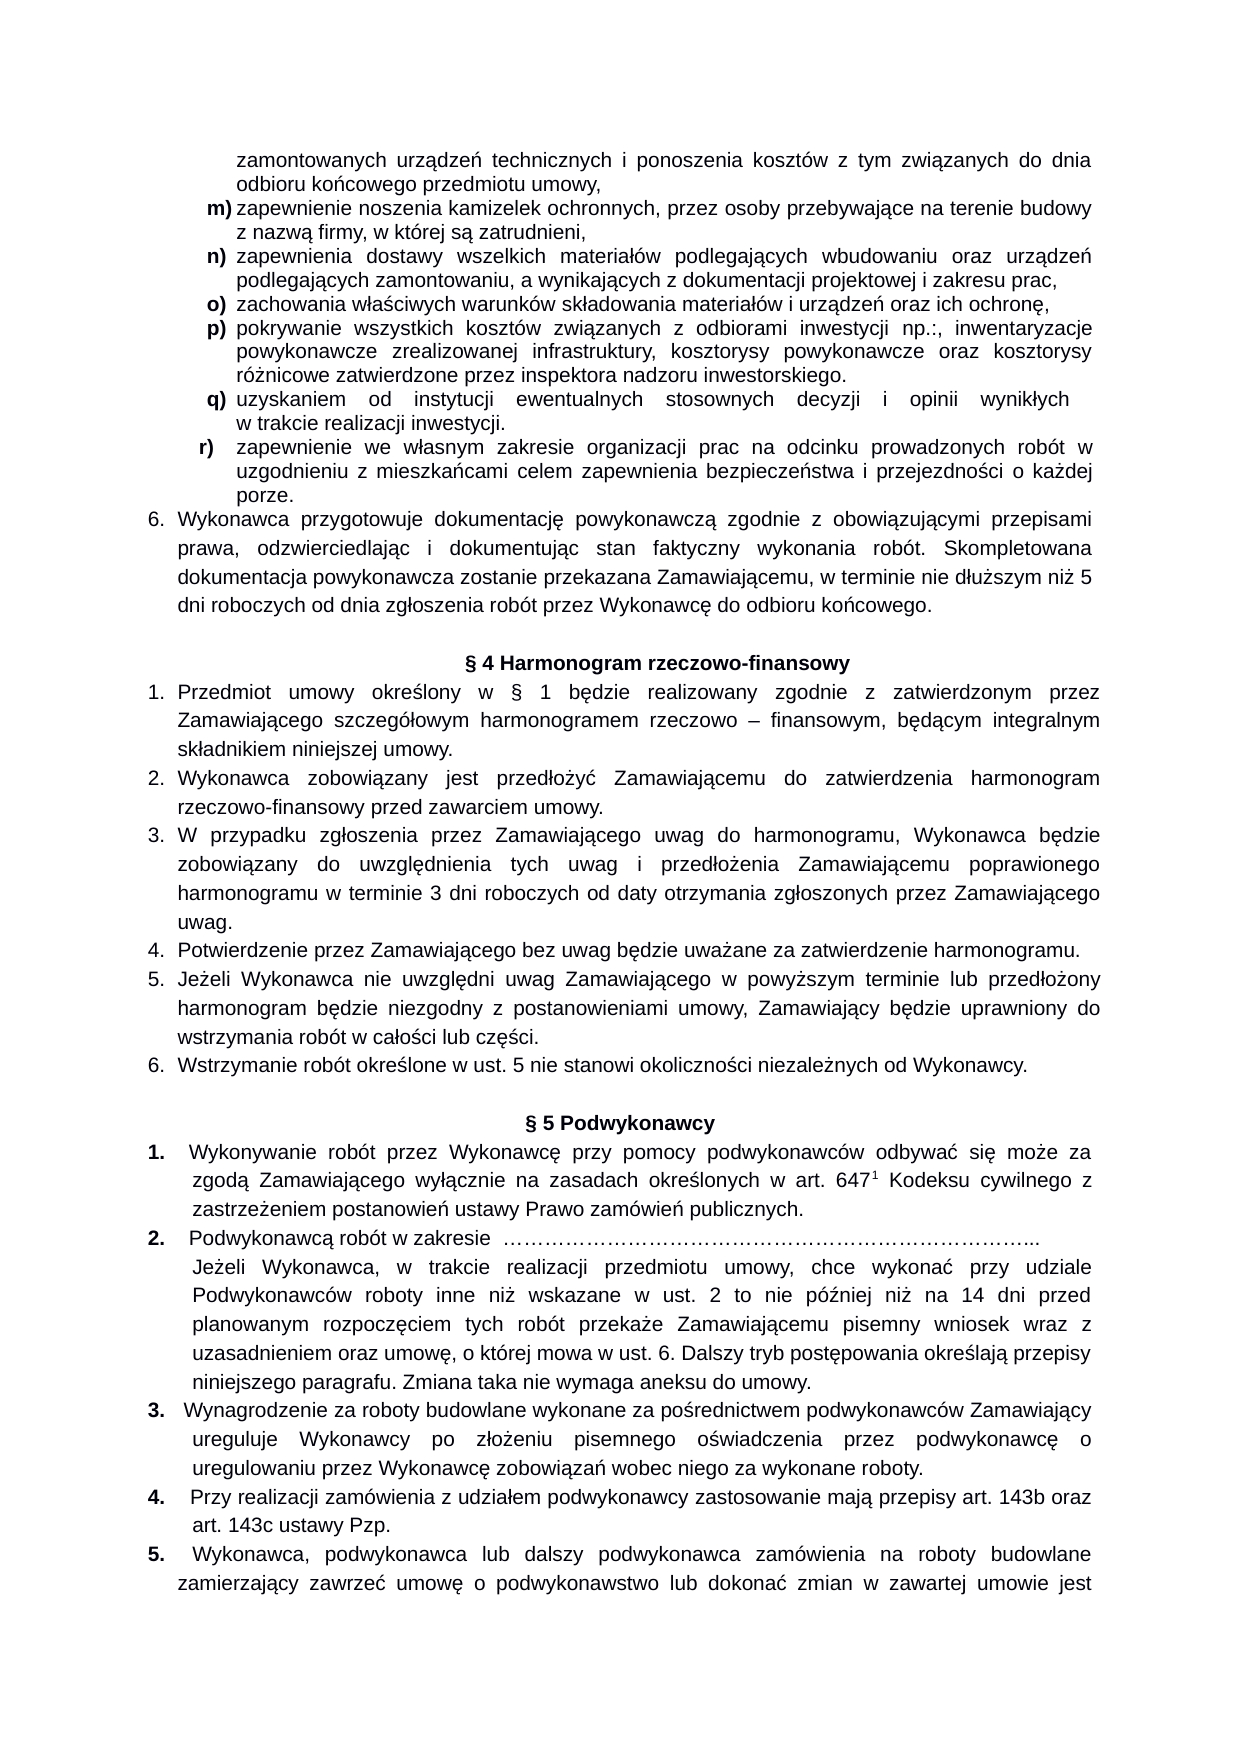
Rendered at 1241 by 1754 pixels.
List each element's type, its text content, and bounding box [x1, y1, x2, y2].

list zachowania właściwych warunków składowania materiałów i urządzeń oraz ich ochronę, [207, 291, 1093, 315]
list Podwykonawcą robót w zakresie …………………………………………………………………... [148, 1226, 1093, 1250]
list Wykonawca zobowiązany jest przedłożyć Zamawiającemu do zatwierdzenia harmonogram rzeczowo-finansowy przed zawarciem umowy. [148, 766, 1101, 818]
list W przypadku zgłoszenia przez Zamawiającego uwag do harmonogramu, Wykonawca będzie zobowiązany do uwzględnienia tych uwag i przedłożenia Zamawiającemu poprawionego harmonogramu w terminie 3 dni roboczych od daty otrzymania zgłoszonych przez Zamawiającego uwag. [148, 823, 1101, 933]
list Wykonawca przygotowuje dokumentację powykonawczą zgodnie z obowiązującymi przepisami prawa, odzwierciedlając i dokumentując stan faktyczny wykonania robót. Skompletowana dokumentacja powykonawcza zostanie przekazana Zamawiającemu, w terminie nie dłuższym niż 5 dni roboczych od dnia zgłoszenia robót przez Wykonawcę do odbioru końcowego. [148, 507, 1093, 617]
list Przy realizacji zamówienia z udziałem podwykonawcy zastosowanie mają przepisy art. 143b oraz art. 143c ustawy Pzp. [148, 1484, 1093, 1537]
list zamontowanych urządzeń technicznych i ponoszenia kosztów z tym związanych do dnia odbioru końcowego przedmiotu umowy, [207, 148, 1093, 196]
list pokrywanie wszystkich kosztów związanych z odbiorami inwestycji np.:, inwentaryzacje powykonawcze zrealizowanej infrastruktury, kosztorysy powykonawcze oraz kosztorysy różnicowe zatwierdzone przez inspektora nadzoru inwestorskiego. [207, 315, 1093, 387]
list Wykonawca, podwykonawca lub dalszy podwykonawca zamówienia na roboty budowlane zamierzający zawrzeć umowę o podwykonawstwo lub dokonać zmian w zawartej umowie jest [148, 1542, 1093, 1595]
list Wstrzymanie robót określone w ust. 5 nie stanowi okoliczności niezależnych od Wykonawcy. [148, 1053, 1101, 1077]
list zapewnienie noszenia kamizelek ochronnych, przez osoby przebywające na terenie budowy z nazwą firmy, w której są zatrudnieni, [207, 196, 1093, 243]
list Potwierdzenie przez Zamawiającego bez uwag będzie uważane za zatwierdzenie harmonogramu. [148, 938, 1101, 962]
list Jeżeli Wykonawca nie uwzględni uwag Zamawiającego w powyższym terminie lub przedłożony harmonogram będzie niezgodny z postanowieniami umowy, Zamawiający będzie uprawniony do wstrzymania robót w całości lub części. [148, 967, 1101, 1048]
text Jeżeli Wykonawca, w trakcie realizacji przedmiotu umowy, chce wykonać przy udziale Podwykonawców roboty inne niż wskazane w ust. 2 to nie później niż na 14 dni przed planowanym rozpoczęciem tych robót przekaże Zamawiającemu pisemny wniosek wraz z uzasadnieniem oraz umowę, o której mowa w ust. 6. Dalszy tryb postępowania określają przepisy niniejszego paragrafu. Zmiana taka nie wymaga aneksu do umowy. [192, 1254, 1093, 1393]
text § 5 Podwykonawcy [148, 1111, 1093, 1135]
list Wykonywanie robót przez Wykonawcę przy pomocy podwykonawców odbywać się może za zgodą Zamawiającego wyłącznie na zasadach określonych w art. 6471 Kodeksu cywilnego z zastrzeżeniem postanowień ustawy Prawo zamówień publicznych. [148, 1139, 1093, 1221]
text § 4 Harmonogram rzeczowo-finansowy [223, 651, 1093, 675]
list zapewnienie we własnym zakresie organizacji prac na odcinku prowadzonych robót w uzgodnieniu z mieszkańcami celem zapewnienia bezpieczeństwa i przejezdności o każdej porze. [199, 435, 1093, 507]
list Wynagrodzenie za roboty budowlane wykonane za pośrednictwem podwykonawców Zamawiający ureguluje Wykonawcy po złożeniu pisemnego oświadczenia przez podwykonawcę o uregulowaniu przez Wykonawcę zobowiązań wobec niego za wykonane roboty. [148, 1398, 1093, 1480]
list Przedmiot umowy określony w § 1 będzie realizowany zgodnie z zatwierdzonym przez Zamawiającego szczegółowym harmonogramem rzeczowo – finansowym, będącym integralnym składnikiem niniejszej umowy. [148, 679, 1101, 761]
list zapewnienia dostawy wszelkich materiałów podlegających wbudowaniu oraz urządzeń podlegających zamontowaniu, a wynikających z dokumentacji projektowej i zakresu prac, [207, 243, 1093, 291]
list uzyskaniem od instytucji ewentualnych stosownych decyzji i opinii wynikłych w trakcie realizacji inwestycji. [207, 387, 1093, 435]
